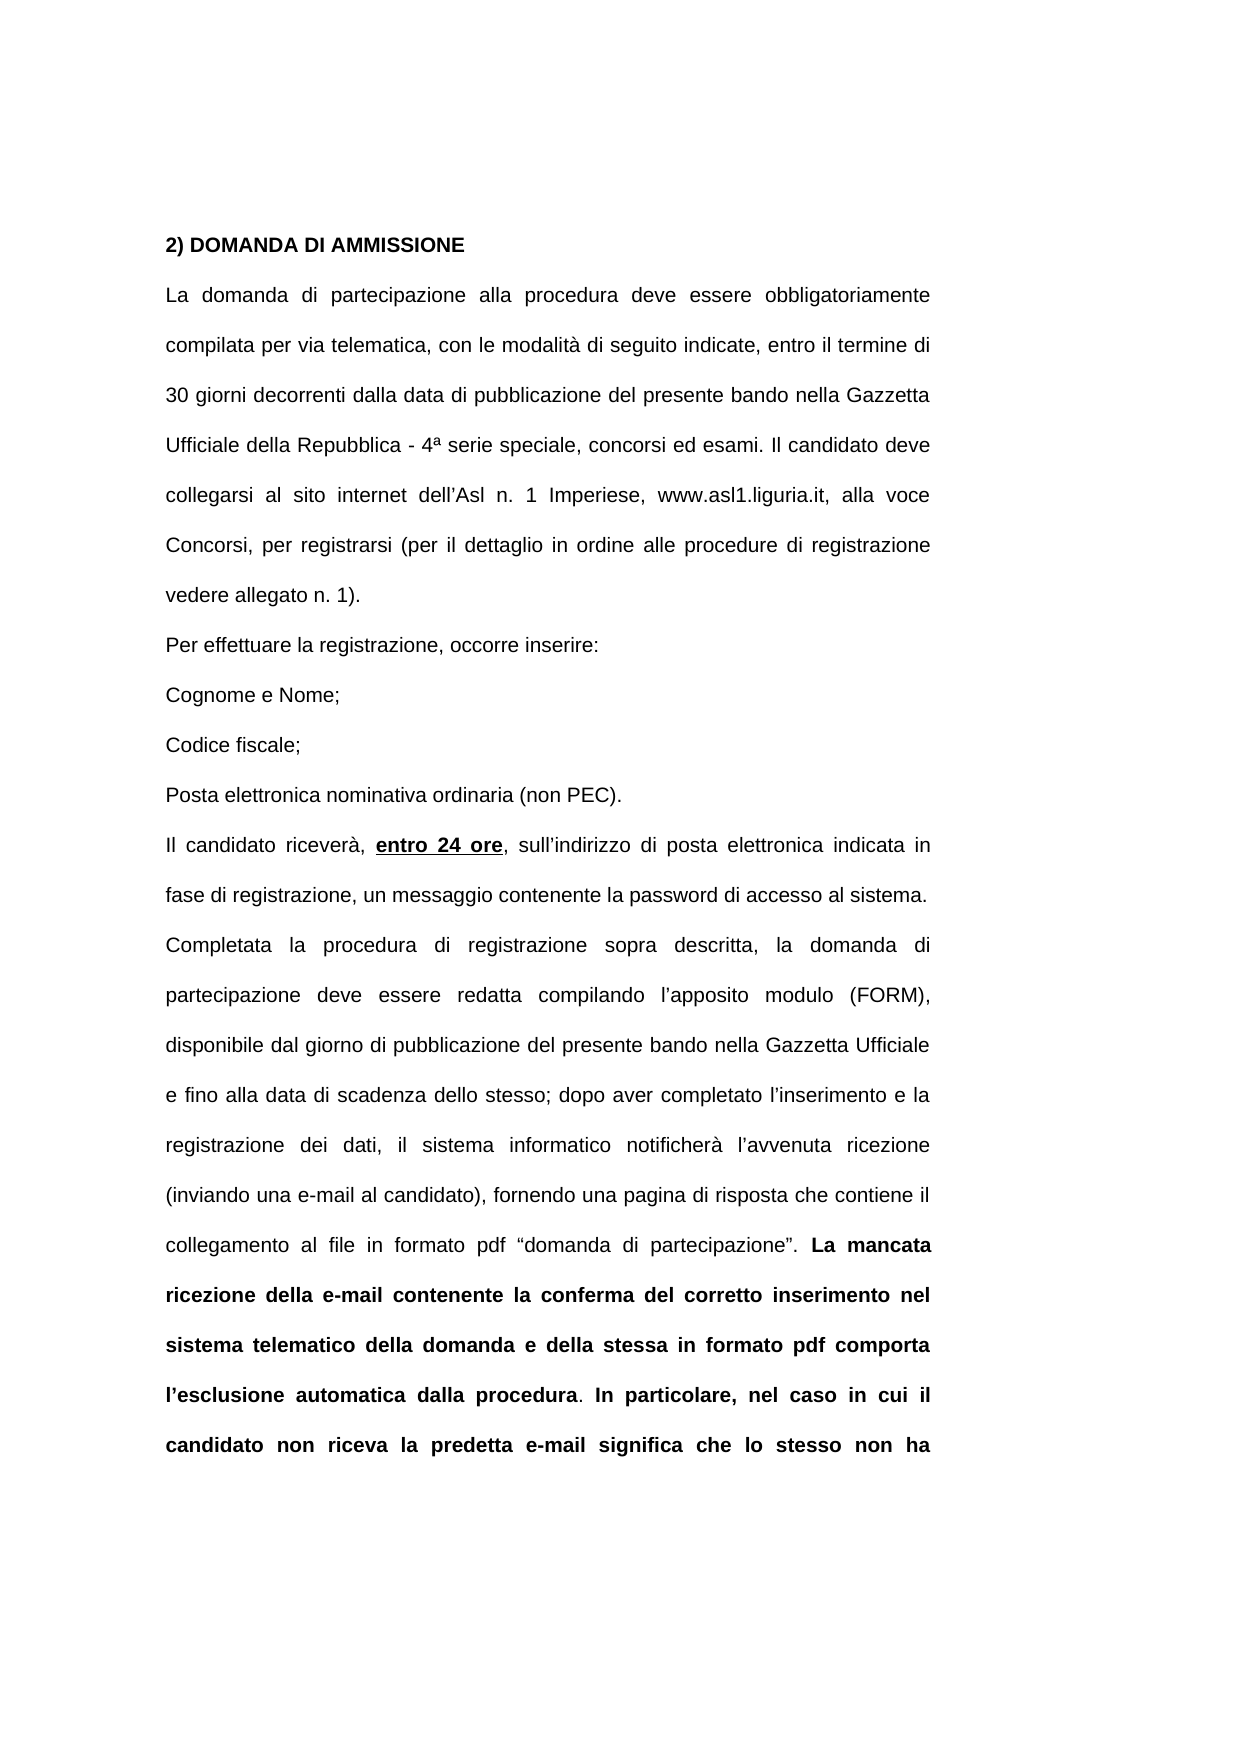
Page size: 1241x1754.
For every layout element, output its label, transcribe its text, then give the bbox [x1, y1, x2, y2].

text La domanda di partecipazione alla procedura deve essere obbligatoriamente compilata per via telematica, con le modalità di seguito indicate, entro il termine di 30 giorni decorrenti dalla data di pubblicazione del presente bando nella Gazzetta Ufficiale della Repubblica - 4ª serie speciale, concorsi ed esami. Il candidato deve collegarsi al sito internet dell’Asl n. 1 Imperiese, www.asl1.liguria.it, alla voce Concorsi, per registrarsi (per il dettaglio in ordine alle procedure di registrazione vedere allegato n. 1). [165, 257, 931, 607]
text Il candidato riceverà, entro 24 ore, sull’indirizzo di posta elettronica indicata in fase di registrazione, un messaggio contenente la password di accesso al sistema. [165, 807, 931, 907]
text 2) DOMANDA DI AMMISSIONE [165, 207, 931, 257]
text Codice fiscale; [165, 707, 931, 757]
text Completata la procedura di registrazione sopra descritta, la domanda di partecipazione deve essere redatta compilando l’apposito modulo (FORM), disponibile dal giorno di pubblicazione del presente bando nella Gazzetta Ufficiale e fino alla data di scadenza dello stesso; dopo aver completato l’inserimento e la registrazione dei dati, il sistema informatico notificherà l’avvenuta ricezione (inviando una e-mail al candidato), fornendo una pagina di risposta che contiene il collegamento al file in formato pdf “domanda di partecipazione”. La mancata ricezione della e-mail contenente la conferma del corretto inserimento nel sistema telematico della domanda e della stessa in formato pdf comporta l’esclusione automatica dalla procedura. In particolare, nel caso in cui il candidato non riceva la predetta e-mail significa che lo stesso non ha [165, 907, 931, 1457]
text Posta elettronica nominativa ordinaria (non PEC). [165, 757, 931, 807]
text Per effettuare la registrazione, occorre inserire: [165, 607, 931, 657]
text Cognome e Nome; [165, 657, 931, 707]
